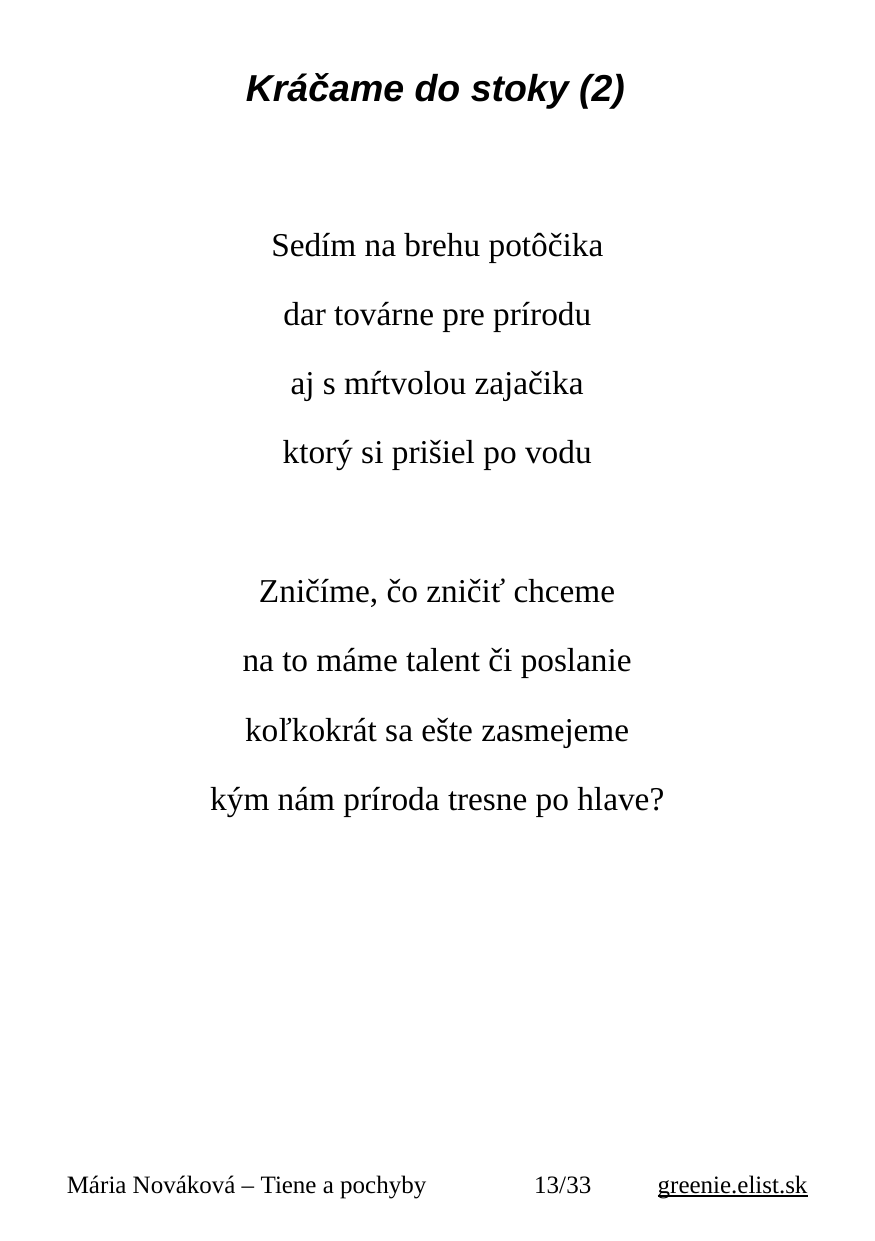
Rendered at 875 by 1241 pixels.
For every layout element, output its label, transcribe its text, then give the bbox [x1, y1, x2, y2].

text Sedím na brehu potôčika [41, 225, 833, 263]
text koľkokrát sa ešte zasmejeme [41, 710, 833, 748]
text kým nám príroda tresne po hlave? [41, 779, 833, 817]
subtitle Kráčame do stoky (2) [41, 66, 833, 109]
text ktorý si prišiel po vodu [41, 433, 833, 471]
text na to máme talent či poslanie [41, 641, 833, 679]
text Zničíme, čo zničiť chceme [41, 571, 833, 609]
text dar továrne pre prírodu [41, 294, 833, 332]
text aj s mŕtvolou zajačika [41, 363, 833, 402]
